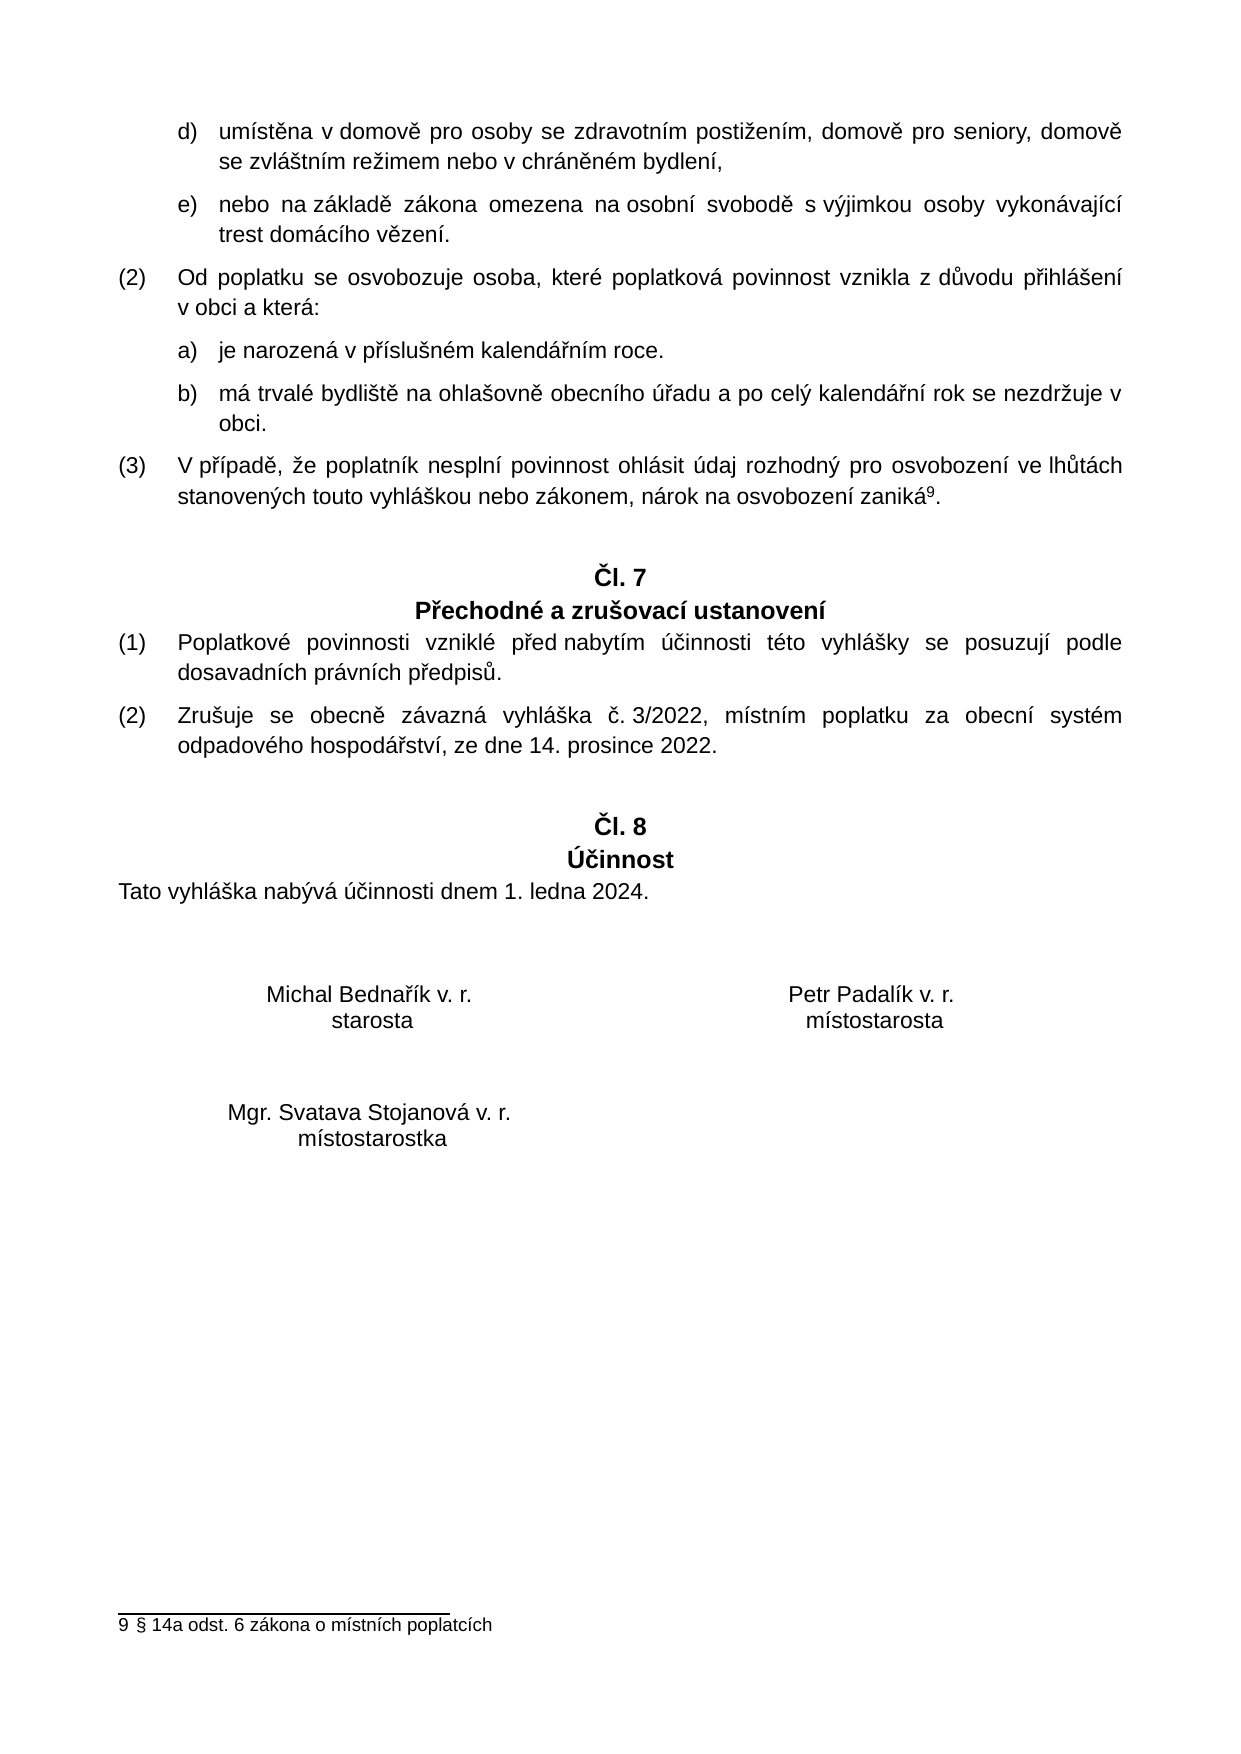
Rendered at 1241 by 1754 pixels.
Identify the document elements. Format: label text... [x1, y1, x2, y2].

list umístěna v domově pro osoby se zdravotním postižením, domově pro seniory, domově se zvláštním režimem nebo v chráněném bydlení, [177, 118, 1122, 175]
list Poplatkové povinnosti vzniklé před nabytím účinnosti této vyhlášky se posuzují podle dosavadních právních předpisů. [118, 629, 1122, 686]
list má trvalé bydliště na ohlašovně obecního úřadu a po celý kalendářní rok se nezdržuje v obci. [177, 379, 1122, 436]
text Tato vyhláška nabývá účinnosti dnem 1. ledna 2024. [118, 878, 1122, 905]
table_cell [620, 1039, 1122, 1157]
list Zrušuje se obecně závazná vyhláška č. 3/2022, místním poplatku za obecní systém odpadového hospodářství, ze dne 14. prosince 2022. [118, 702, 1122, 758]
list V případě, že poplatník nesplní povinnost ohlásit údaj rozhodný pro osvobození ve lhůtách stanovených touto vyhláškou nebo zákonem, nárok na osvobození zaniká. [118, 452, 1122, 509]
list Od poplatku se osvobozuje osoba, které poplatková povinnost vznikla z důvodu přihlášení v obci a která: [118, 264, 1122, 321]
subtitle Čl. 8 Účinnost [118, 812, 1122, 874]
list je narozená v příslušném kalendářním roce. [177, 337, 1122, 363]
list nebo na základě zákona omezena na osobní svobodě s výjimkou osoby vykonávající trest domácího vězení. [177, 191, 1122, 248]
table_header Michal Bednařík v. r. starosta [118, 921, 620, 1039]
subtitle Čl. 7 Přechodné a zrušovací ustanovení [118, 563, 1122, 625]
table_cell Mgr. Svatava Stojanová v. r. místostarostka [118, 1039, 620, 1157]
list § 14a odst. 6 zákona o místních poplatcích [118, 1614, 1122, 1635]
table_header Petr Padalík v. r. místostarosta [620, 921, 1122, 1039]
